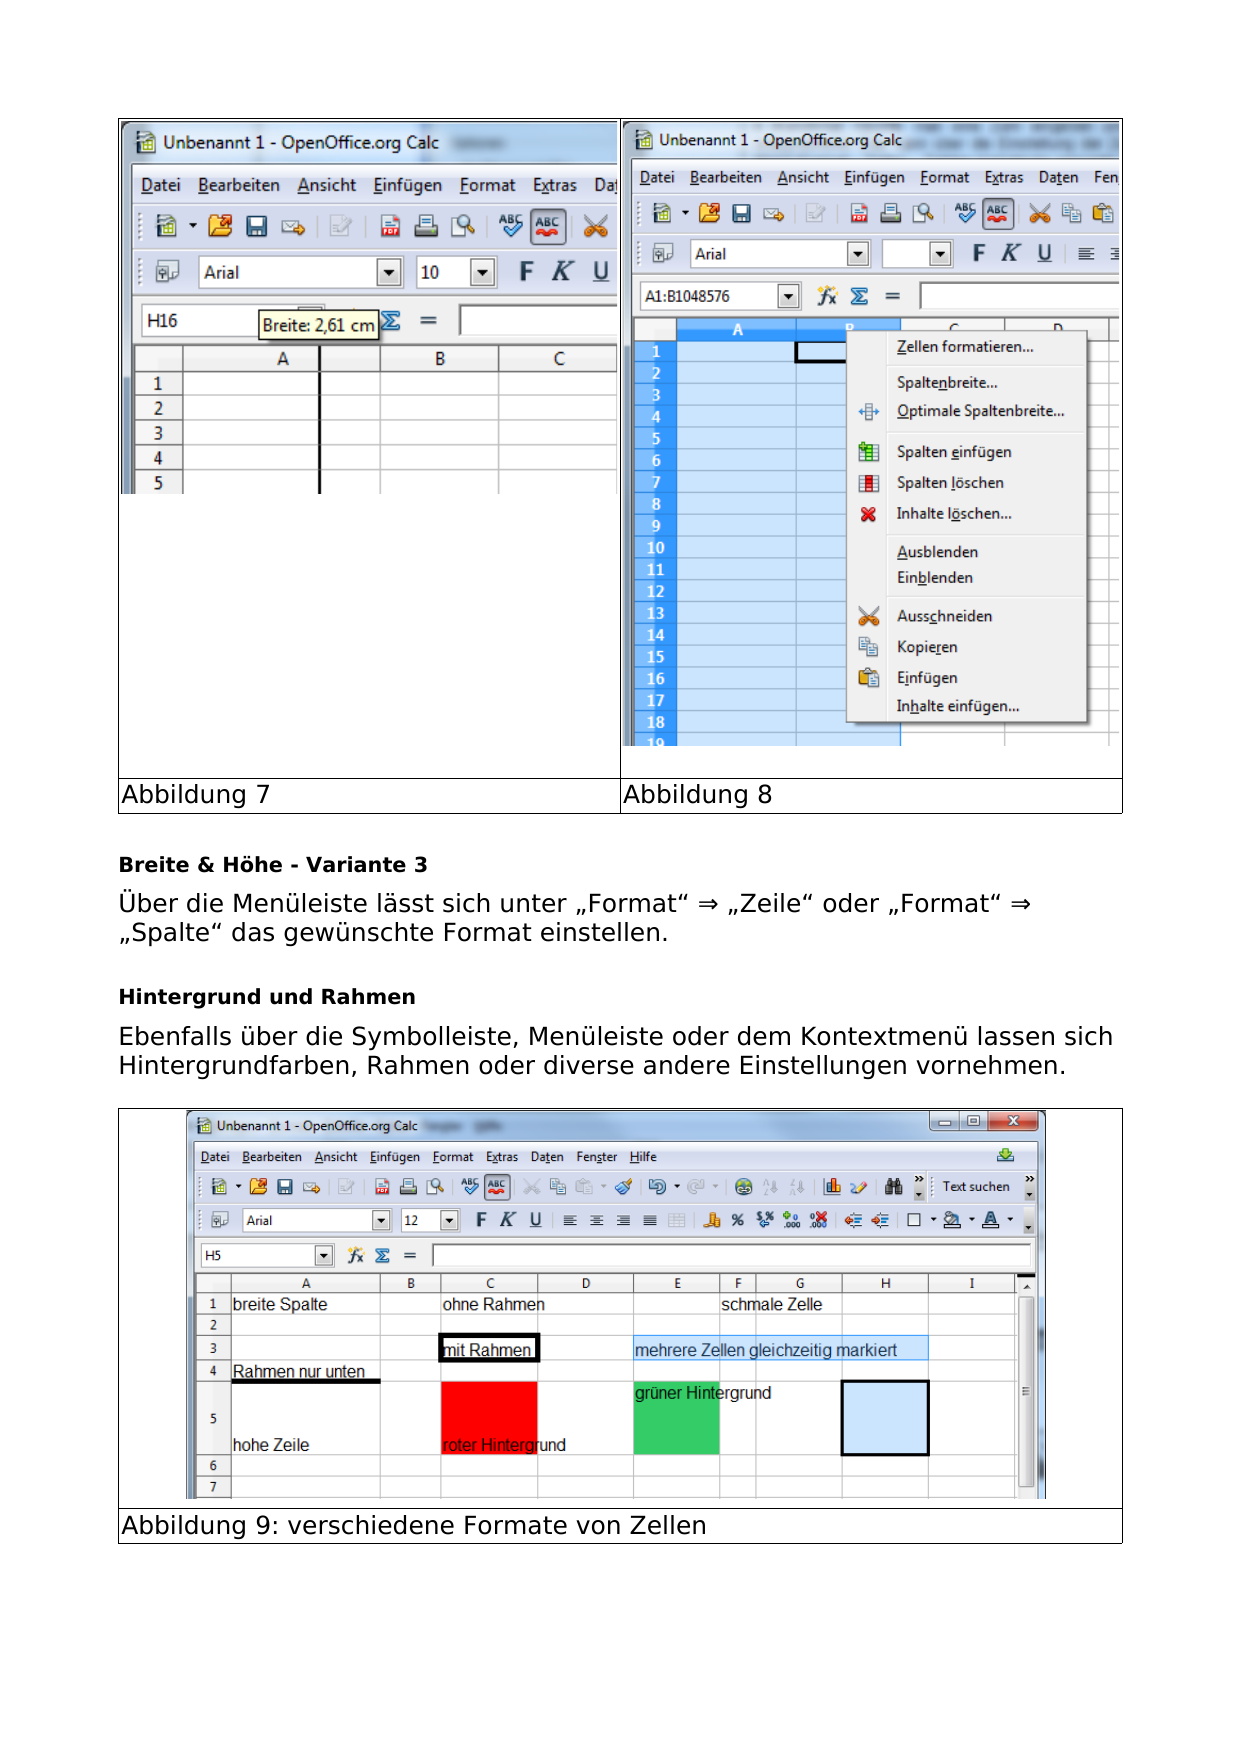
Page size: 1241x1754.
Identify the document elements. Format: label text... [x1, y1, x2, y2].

table_header [119, 119, 620, 778]
text Ebenfalls über die Symbolleiste, Menüleiste oder dem Kontextmenü lassen sich Hintergrundfarben, Rahmen oder diverse andere Einstellungen vornehmen. [118, 1022, 1122, 1080]
table_cell Abbildung 8 [621, 779, 1122, 813]
text Über die Menüleiste lässt sich unter „Format“ ⇒ „Zeile“ oder „Format“ ⇒ „Spalte“ das gewünschte Format einstellen. [118, 889, 1122, 948]
table_header [119, 1109, 1122, 1508]
table_header [621, 119, 1122, 778]
table_cell Abbildung 9: verschiedene Formate von Zellen [119, 1509, 1122, 1543]
subtitle Hintergrund und Rahmen [118, 985, 1122, 1009]
subtitle Breite & Höhe - Variante 3 [118, 853, 1122, 877]
picture [622, 121, 1120, 746]
table_cell Abbildung 7 [119, 779, 620, 813]
picture [121, 121, 618, 494]
picture [186, 1110, 1046, 1499]
